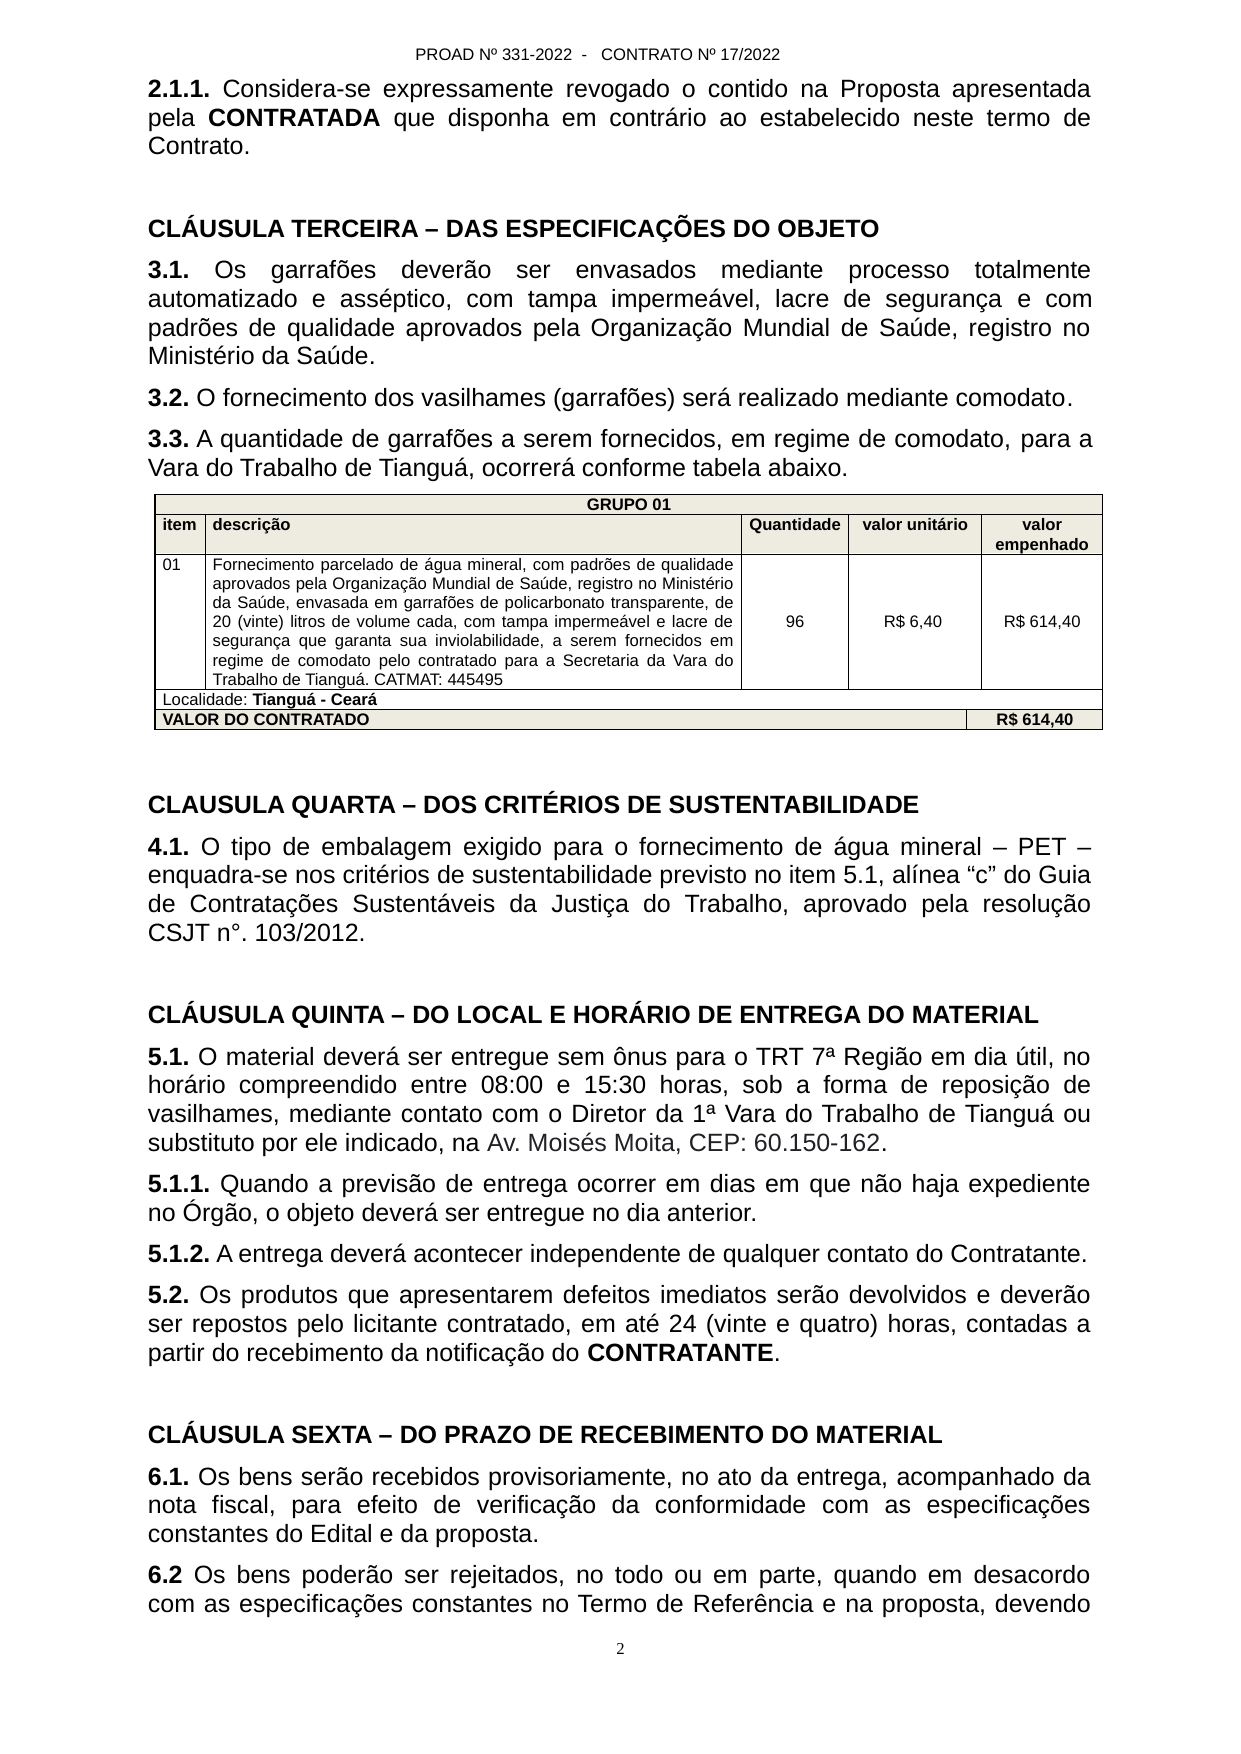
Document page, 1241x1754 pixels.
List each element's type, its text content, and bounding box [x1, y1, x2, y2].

table_cell valor unitário [849, 515, 981, 553]
table_header GRUPO 01 [156, 495, 1102, 514]
text 6.1. Os bens serão recebidos provisoriamente, no ato da entrega, acompanhado da nota fiscal, para efeito de verificação da conformidade com as especificações constantes do Edital e da proposta. [148, 1462, 1092, 1548]
text CLAUSULA QUARTA – DOS CRITÉRIOS DE SUSTENTABILIDADE [148, 791, 1092, 819]
table_cell 96 [742, 555, 848, 689]
table_cell R$ 6,40 [849, 555, 981, 689]
text 2.1.1. Considera-se expressamente revogado o contido na Proposta apresentada pela CONTRATADA que disponha em contrário ao estabelecido neste termo de Contrato. [148, 74, 1092, 160]
text CLÁUSULA SEXTA – DO PRAZO DE RECEBIMENTO DO MATERIAL [148, 1421, 1092, 1449]
table_cell R$ 614,40 [982, 555, 1102, 689]
text 6.2 Os bens poderão ser rejeitados, no todo ou em parte, quando em desacordo com as especificações constantes no Termo de Referência e na proposta, devendo [148, 1561, 1092, 1618]
text CLÁUSULA QUINTA – DO LOCAL E HORÁRIO DE ENTREGA DO MATERIAL [148, 1001, 1092, 1029]
table_cell valor empenhado [982, 515, 1102, 553]
table_cell 01 [156, 555, 205, 689]
table_cell item [156, 515, 205, 553]
table_cell R$ 614,40 [967, 710, 1102, 729]
text 3.1. Os garrafões deverão ser envasados mediante processo totalmente automatizado e asséptico, com tampa impermeável, lacre de segurança e com padrões de qualidade aprovados pela Organização Mundial de Saúde, registro no Ministério da Saúde. [148, 255, 1092, 370]
text 3.2. O fornecimento dos vasilhames (garrafões) será realizado mediante comodato. [148, 383, 1092, 411]
text 5.2. Os produtos que apresentarem defeitos imediatos serão devolvidos e deverão ser repostos pelo licitante contratado, em até 24 (vinte e quatro) horas, contadas a partir do recebimento da notificação do CONTRATANTE. [148, 1281, 1092, 1367]
text 3.3. A quantidade de garrafões a serem fornecidos, em regime de comodato, para a Vara do Trabalho de Tianguá, ocorrerá conforme tabela abaixo. [148, 424, 1092, 481]
text 4.1. O tipo de embalagem exigido para o fornecimento de água mineral – PET – enquadra-se nos critérios de sustentabilidade previsto no item 5.1, alínea “c” do Guia de Contratações Sustentáveis da Justiça do Trabalho, aprovado pela resolução CSJT n°. 103/2012. [148, 832, 1092, 947]
text 5.1.2. A entrega deverá acontecer independente de qualquer contato do Contratante. [148, 1239, 1092, 1268]
table_cell Quantidade [742, 515, 848, 553]
table_cell Fornecimento parcelado de água mineral, com padrões de qualidade aprovados pela Organização Mundial de Saúde, registro no Ministério da Saúde, envasada em garrafões de policarbonato transparente, de 20 (vinte) litros de volume cada, com tampa impermeável e lacre de segurança que garanta sua inviolabilidade, a serem fornecidos em regime de comodato pelo contratado para a Secretaria da Vara do Trabalho de Tianguá. CATMAT: 445495 [206, 555, 741, 689]
text 5.1.1. Quando a previsão de entrega ocorrer em dias em que não haja expediente no Órgão, o objeto deverá ser entregue no dia anterior. [148, 1169, 1092, 1227]
text CLÁUSULA TERCEIRA – DAS ESPECIFICAÇÕES DO OBJETO [148, 214, 1092, 243]
text 5.1. O material deverá ser entregue sem ônus para o TRT 7ª Região em dia útil, no horário compreendido entre 08:00 e 15:30 horas, sob a forma de reposição de vasilhames, mediante contato com o Diretor da 1ª Vara do Trabalho de Tianguá ou substituto por ele indicado, na Av. Moisés Moita, CEP: 60.150-162. [148, 1042, 1092, 1157]
table_cell Localidade: Tianguá - Ceará [156, 690, 1102, 709]
table_cell descrição [206, 515, 741, 553]
table_cell VALOR DO CONTRATADO [156, 710, 966, 729]
